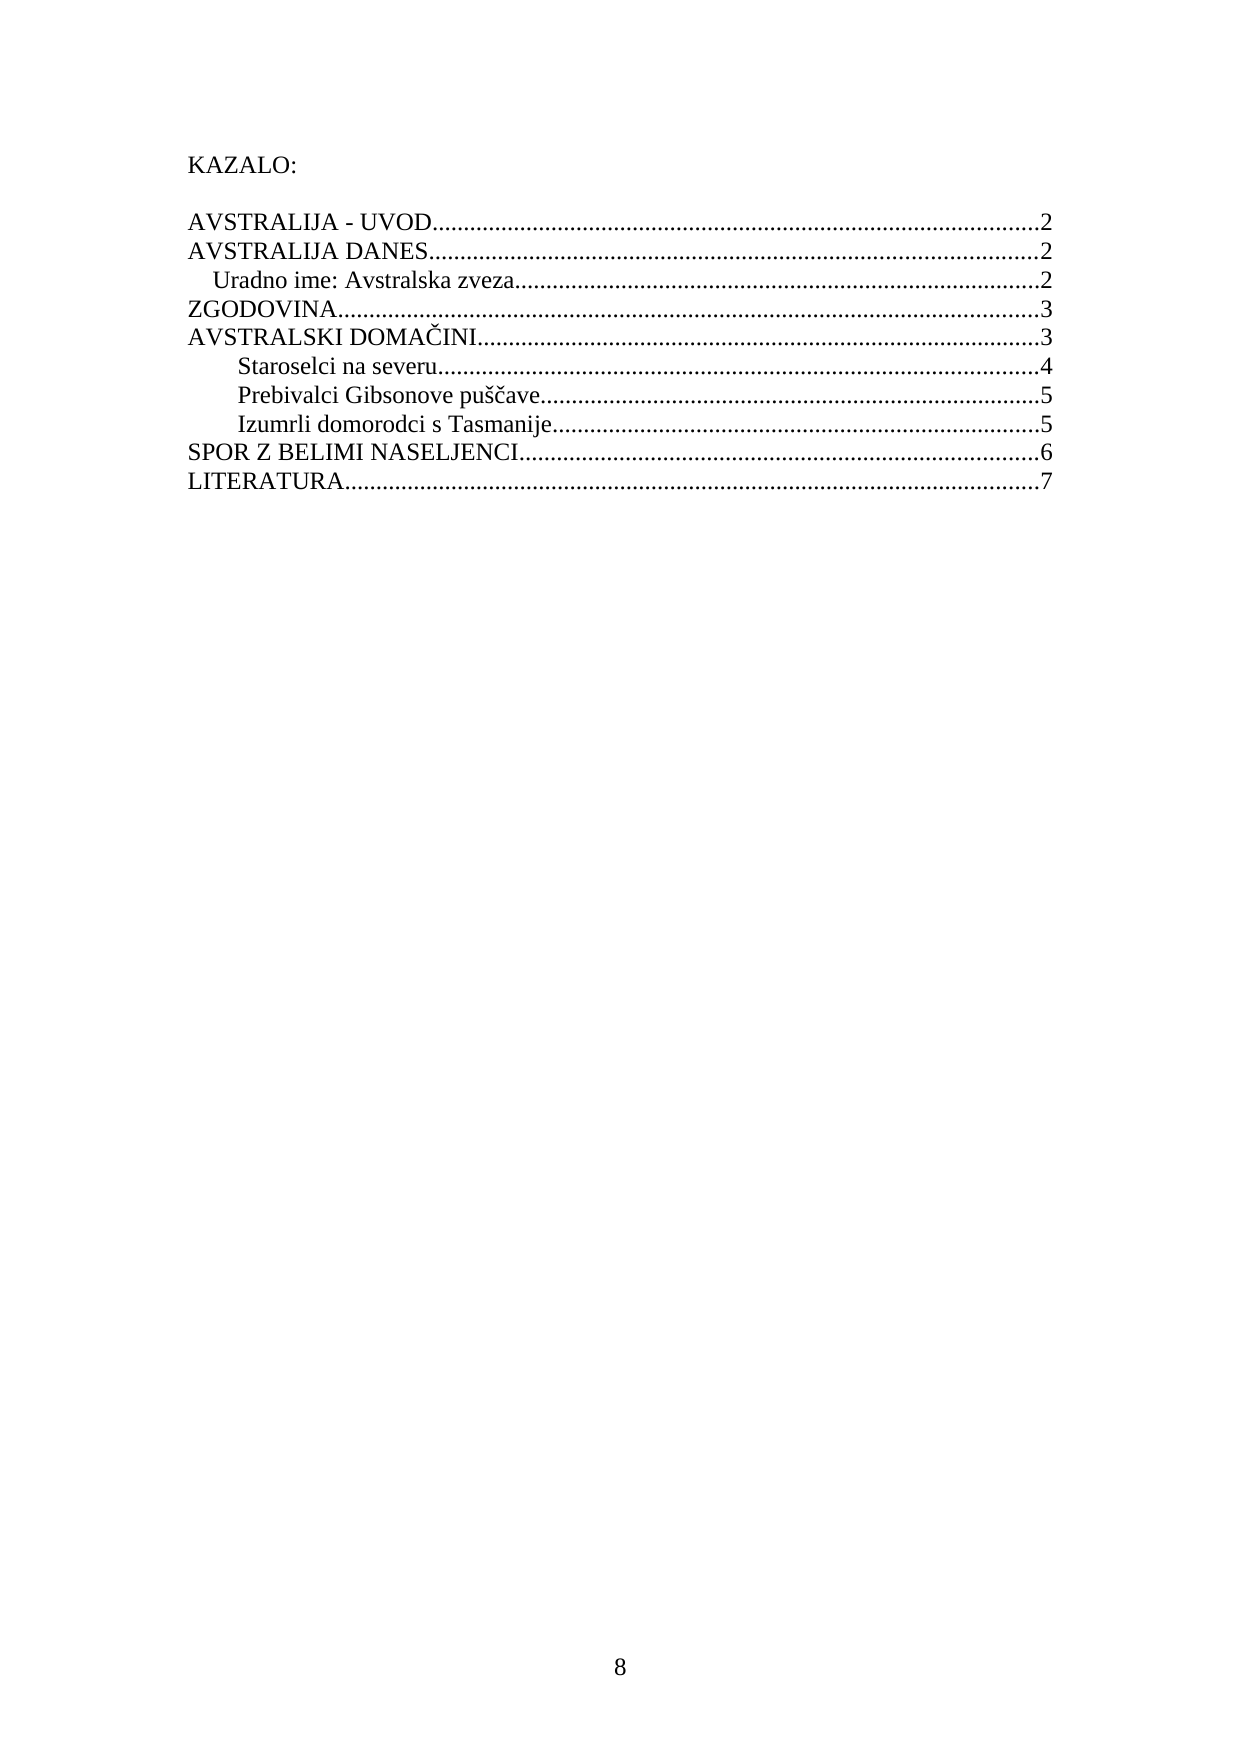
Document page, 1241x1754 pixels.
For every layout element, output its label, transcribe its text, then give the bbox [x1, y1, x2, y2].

text AVSTRALSKI DOMAČINI 3 [187, 322, 1053, 351]
text AVSTRALIJA DANES 2 [187, 236, 1053, 265]
text Prebivalci Gibsonove puščave 5 [237, 380, 1053, 409]
text LITERATURA 7 [187, 466, 1053, 495]
text Uradno ime: Avstralska zveza 2 [212, 265, 1053, 294]
text Izumrli domorodci s Tasmanije 5 [237, 409, 1053, 437]
text Staroselci na severu 4 [237, 351, 1053, 380]
text SPOR Z BELIMI NASELJENCI 6 [187, 437, 1053, 466]
text KAZALO: [187, 150, 1053, 179]
text ZGODOVINA 3 [187, 294, 1053, 322]
text AVSTRALIJA - UVOD 2 [187, 207, 1053, 236]
